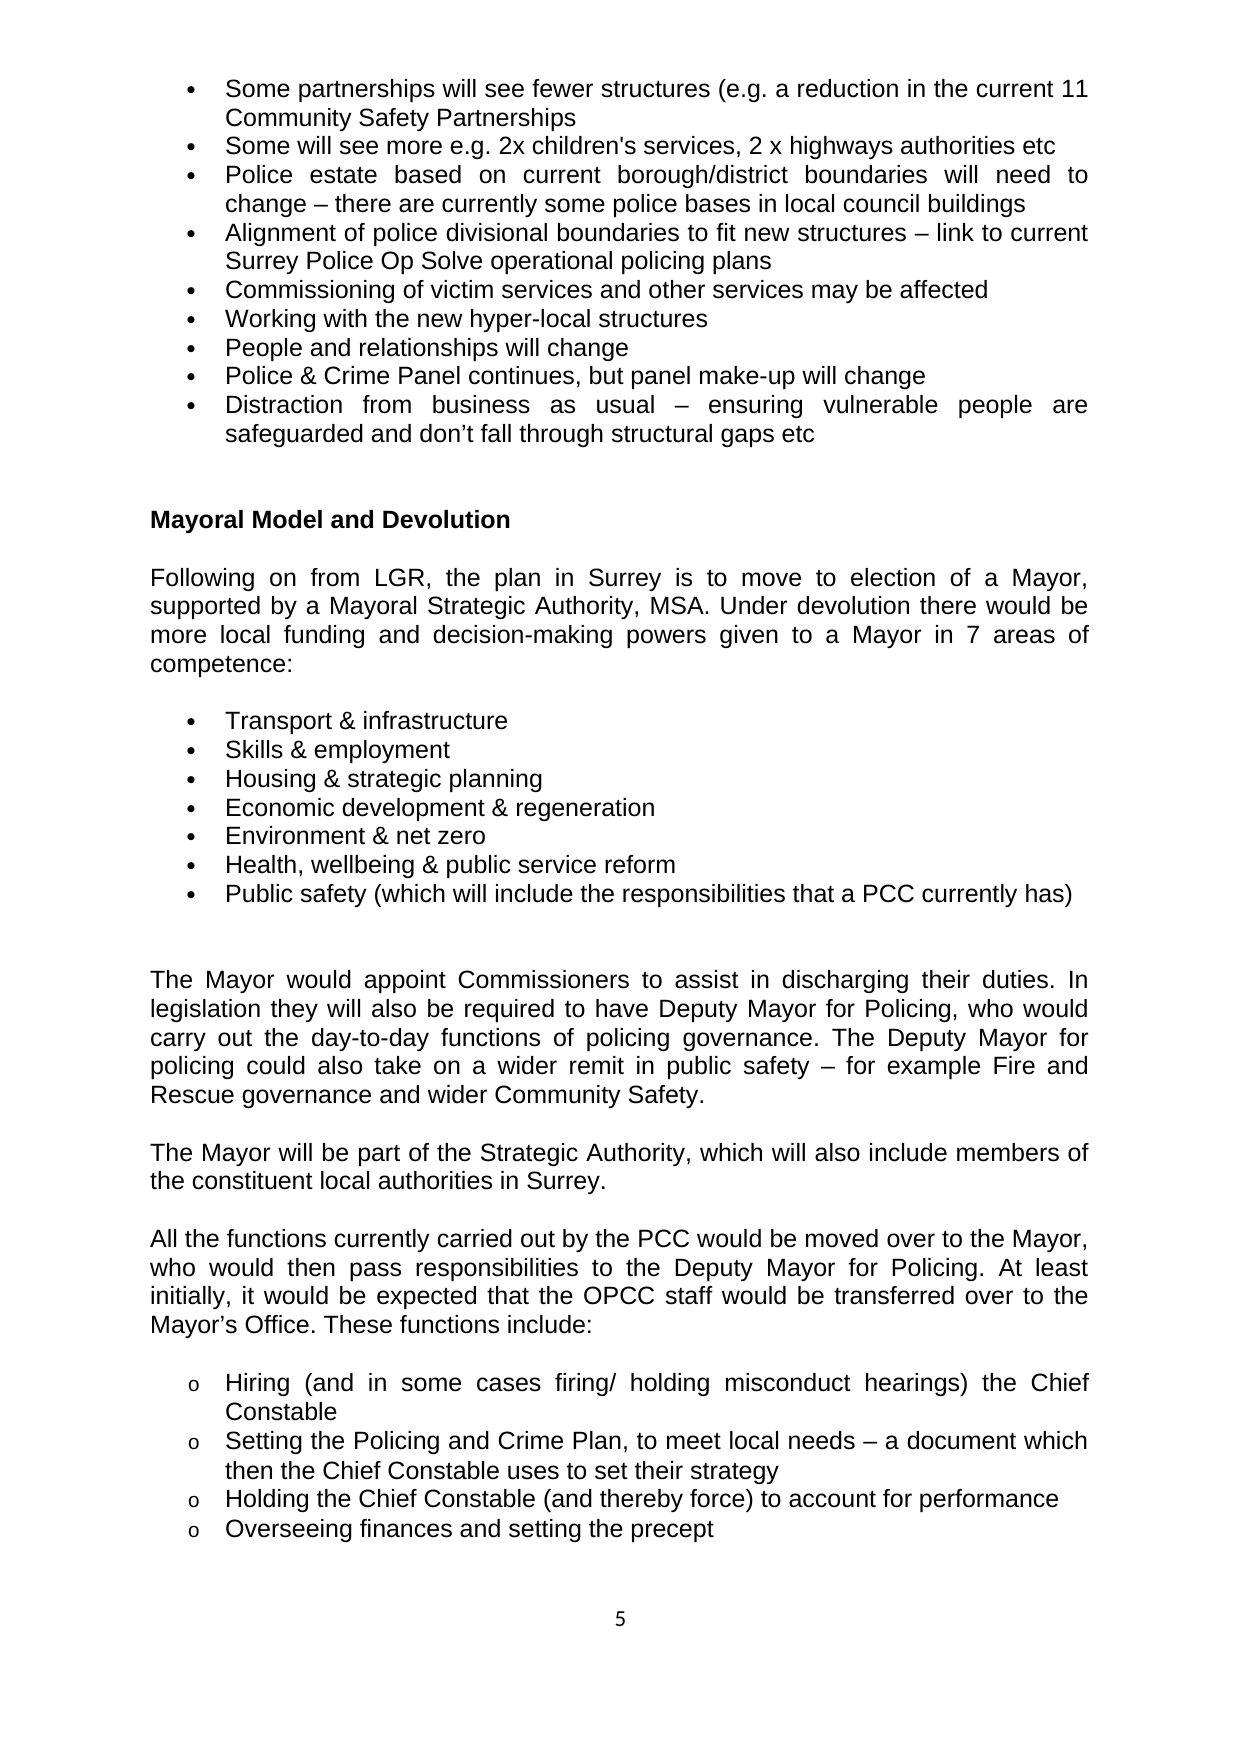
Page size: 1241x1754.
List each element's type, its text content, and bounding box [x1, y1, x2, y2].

text The Mayor would appoint Commissioners to assist in discharging their duties. In legislation they will also be required to have Deputy Mayor for Policing, who would carry out the day-to-day functions of policing governance. The Deputy Mayor for policing could also take on a wider remit in public safety – for example Fire and Rescue governance and wider Community Safety. [150, 965, 1090, 1109]
list Transport & infrastructure​ [187, 706, 1090, 735]
list Some partnerships will see fewer structures (e.g. a reduction in the current 11 Community Safety Partnerships [187, 74, 1090, 131]
text ​ [150, 677, 1090, 706]
list Distraction from business as usual – ensuring vulnerable people are safeguarded and don’t fall through structural gaps etc [187, 390, 1090, 447]
list Housing & strategic planning​ [187, 764, 1090, 792]
list Health, wellbeing & public service reform​ [187, 850, 1090, 879]
list Overseeing finances and setting the precept [187, 1514, 1090, 1544]
list People and relationships will change​ [187, 332, 1090, 361]
list Skills & employment​ [187, 735, 1090, 764]
list Hiring (and in some cases firing/ holding misconduct hearings) the Chief Constable [187, 1367, 1090, 1426]
list Holding the Chief Constable (and thereby force) to account for performance [187, 1484, 1090, 1514]
list Police & Crime Panel continues, but panel make-up will change ​ [187, 361, 1090, 390]
text All the functions currently carried out by the PCC would be moved over to the Mayor, who would then pass responsibilities to the Deputy Mayor for Policing. At least initially, it would be expected that the OPCC staff would be transferred over to the Mayor’s Office. These functions include: [150, 1224, 1090, 1339]
text Mayoral Model and Devolution [150, 505, 1090, 534]
list Some will see more e.g. 2x children's services, 2 x highways authorities etc​ [187, 131, 1090, 160]
list Public safety (which will include the responsibilities that a PCC currently has) [187, 879, 1090, 907]
text Following on from LGR, the plan in Surrey is to move to election of a Mayor, supported by a Mayoral Strategic Authority, MSA. Under devolution there would be more local funding and decision-making powers given to a Mayor in 7 areas of competence:​ [150, 562, 1090, 677]
list Environment & net zero​ [187, 821, 1090, 850]
list Working with the new hyper-local structures [187, 304, 1090, 332]
list Economic development & regeneration​ [187, 792, 1090, 821]
list Police estate based on current borough/district boundaries will need to change – there are currently some police bases in local council buildings [187, 160, 1090, 217]
list Commissioning of victim services and other services may be affected [187, 275, 1090, 304]
text The Mayor will be part of the Strategic Authority, which will also include members of the constituent local authorities in Surrey. [150, 1137, 1090, 1195]
list Alignment of police divisional boundaries to fit new structures – link to current Surrey Police Op Solve operational policing plans [187, 217, 1090, 275]
list Setting the Policing and Crime Plan, to meet local needs – a document which then the Chief Constable uses to set their strategy [187, 1426, 1090, 1484]
